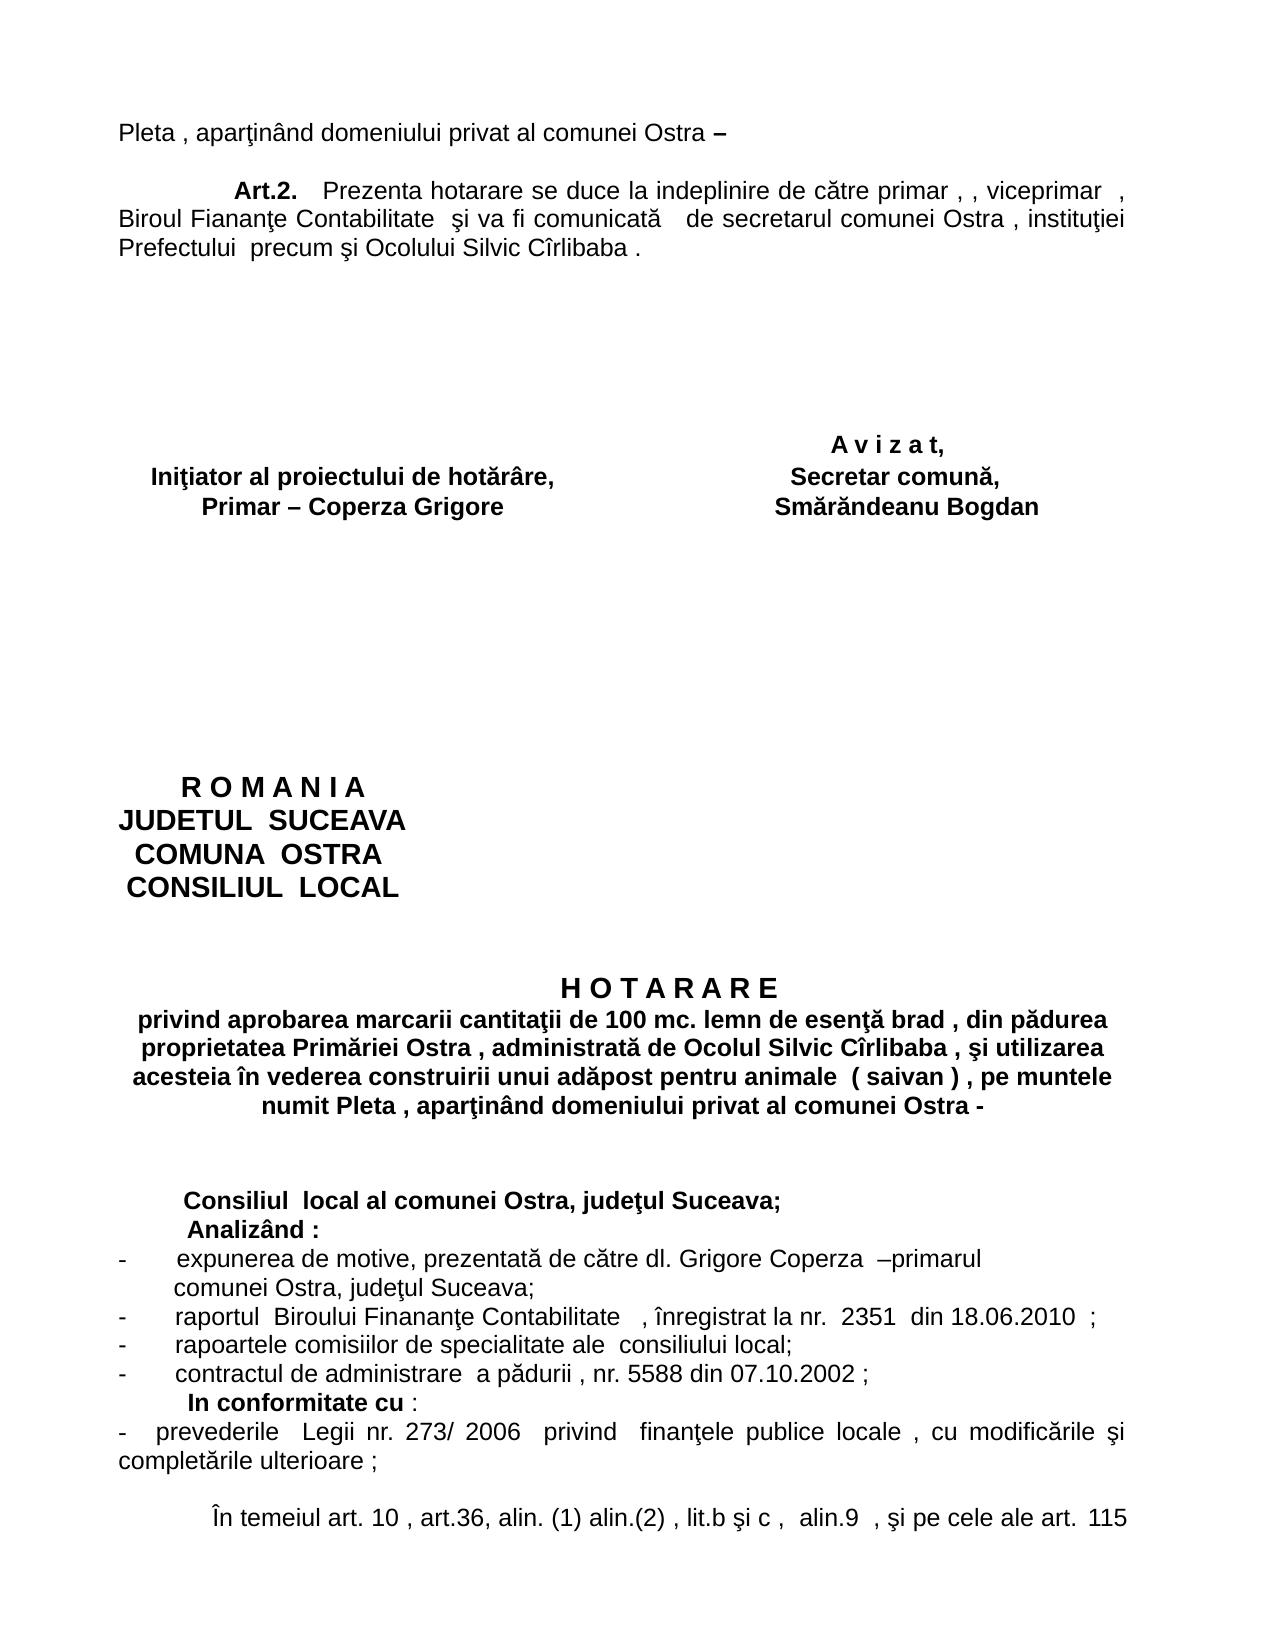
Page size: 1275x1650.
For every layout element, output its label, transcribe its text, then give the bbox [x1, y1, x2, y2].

text Analizând : [118, 1215, 1127, 1244]
list prevederile Legii nr. 273/ 2006 privind finanţele publice locale , cu modificările şi completările ulterioare ; [118, 1417, 1127, 1474]
text COMUNA OSTRA [118, 837, 1220, 870]
text comunei Ostra, judeţul Suceava; [118, 1273, 1127, 1302]
list expunerea de motive, prezentată de către dl. Grigore Coperza –primarul [118, 1244, 1127, 1273]
text R O M A N I A [118, 770, 1127, 803]
text In conformitate cu : [118, 1388, 1127, 1417]
text Iniţiator al proiectului de hotărâre, Secretar comună, [118, 458, 1127, 492]
text Consiliul local al comunei Ostra, judeţul Suceava; [118, 1182, 1127, 1215]
text Primar – Coperza Grigore Smărăndeanu Bogdan [118, 492, 1127, 521]
text - contractul de administrare a pădurii , nr. 5588 din 07.10.2002 ; [118, 1359, 1127, 1388]
text În temeiul art. 10 , art.36, alin. (1) alin.(2) , lit.b şi c , alin.9 , şi pe cele ale art. 115 [81, 1503, 1127, 1532]
text Pleta , aparţinând domeniului privat al comunei Ostra – [118, 118, 1127, 147]
text A v i z a t, [118, 429, 1127, 458]
text - rapoartele comisiilor de specialitate ale consiliului local; [118, 1331, 1127, 1359]
text CONSILIUL LOCAL [118, 870, 1220, 904]
text Art.2. Prezenta hotarare se duce la indeplinire de către primar , , viceprimar , Biroul Fiananţe Contabilitate şi va fi comunicată de secretarul comunei Ostra , instituţiei Prefectului precum şi Ocolului Silvic Cîrlibaba . [118, 176, 1127, 262]
text H O T A R A R E [118, 971, 1220, 1004]
subtitle JUDETUL SUCEAVA [118, 803, 1220, 837]
text privind aprobarea marcarii cantitaţii de 100 mc. lemn de esenţă brad , din pădurea proprietatea Primăriei Ostra , administrată de Ocolul Silvic Cîrlibaba , şi utilizarea acesteia în vederea construirii unui adăpost pentru animale ( saivan ) , pe muntele numit Pleta , aparţinând domeniului privat al comunei Ostra - [118, 1004, 1127, 1119]
text - raportul Biroului Finananţe Contabilitate , înregistrat la nr. 2351 din 18.06.2010 ; [118, 1302, 1127, 1331]
